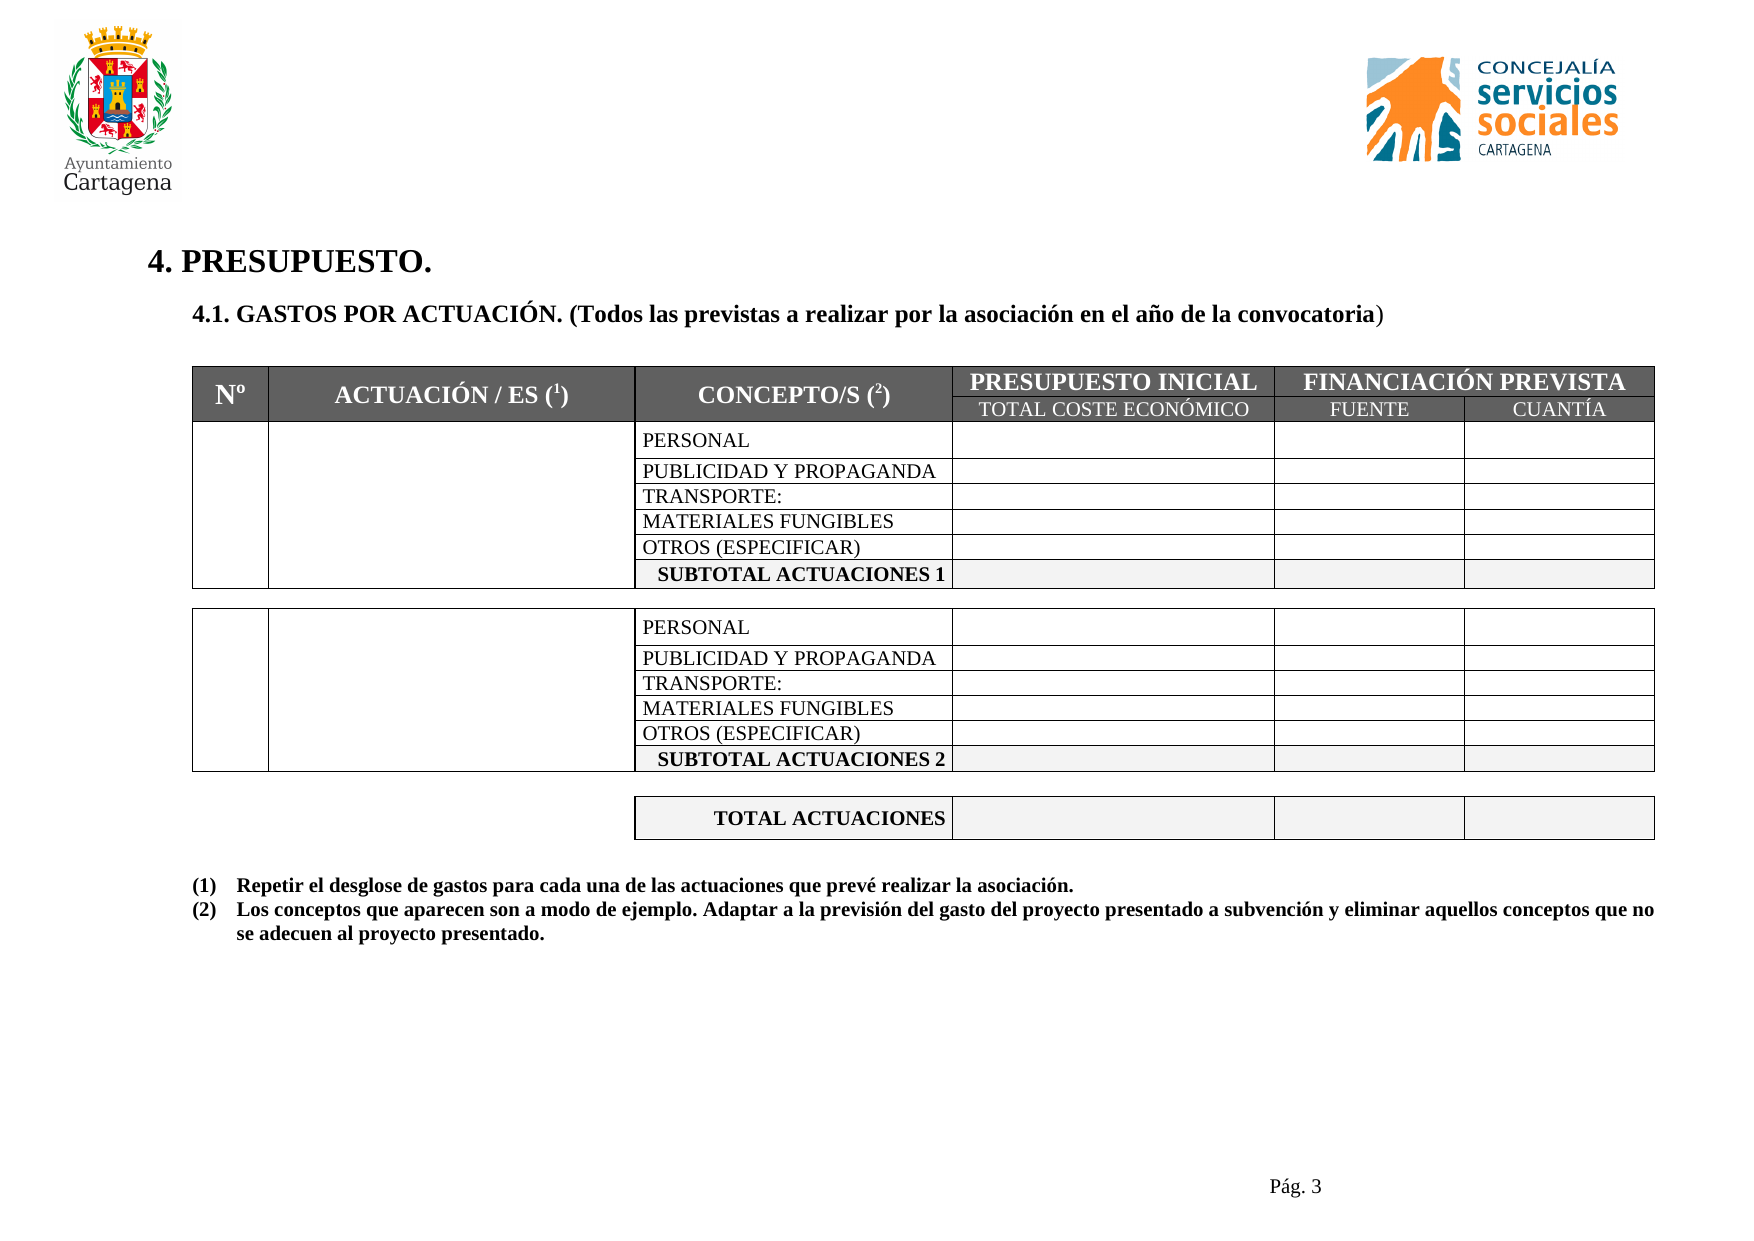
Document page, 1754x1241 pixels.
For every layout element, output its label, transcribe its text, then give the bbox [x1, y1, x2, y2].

table_header Nº [193, 367, 268, 421]
table_cell OTROS (ESPECIFICAR) [636, 721, 952, 745]
text 4.1. GASTOS POR ACTUACIÓN. (Todos las previstas a realizar por la asociación en el año de la convocatoria) [192, 299, 1668, 328]
table_cell [1465, 459, 1654, 483]
table_cell [1465, 696, 1654, 720]
table_cell [953, 671, 1274, 695]
table_cell [953, 721, 1274, 745]
table_header [1275, 609, 1464, 645]
table_cell [1465, 484, 1654, 508]
table_cell MATERIALES FUNGIBLES [636, 696, 952, 720]
table_cell PERSONAL [636, 422, 952, 458]
table_cell [953, 535, 1274, 559]
table_cell [1275, 721, 1464, 745]
table_header PRESUPUESTO INICIAL [953, 367, 1274, 396]
table_cell MATERIALES FUNGIBLES [636, 510, 952, 533]
table_cell [953, 646, 1274, 670]
table_cell TRANSPORTE: [636, 484, 952, 508]
table_cell [1275, 646, 1464, 670]
text 4. PRESUPUESTO. [148, 242, 1668, 280]
table_cell PUBLICIDAD Y PROPAGANDA [636, 459, 952, 483]
table_cell [1275, 746, 1464, 771]
table_header [269, 609, 634, 771]
table_header [1465, 797, 1654, 838]
table_cell [1275, 696, 1464, 720]
table_header PERSONAL [636, 609, 952, 645]
table_header CONCEPTO/S (2) [636, 367, 952, 421]
table_cell [953, 484, 1274, 508]
table_cell PUBLICIDAD Y PROPAGANDA [636, 646, 952, 670]
table_header [193, 609, 268, 771]
table_cell [953, 510, 1274, 533]
table_cell [1465, 721, 1654, 745]
table_cell FUENTE [1275, 397, 1464, 421]
table_cell CUANTÍA [1465, 397, 1654, 421]
table_cell [953, 422, 1274, 458]
table_cell OTROS (ESPECIFICAR) [636, 535, 952, 559]
table_cell [953, 560, 1274, 588]
table_header [1465, 609, 1654, 645]
table_cell [1465, 646, 1654, 670]
table_header [953, 797, 1274, 838]
table_cell [1465, 560, 1654, 588]
list Los conceptos que aparecen son a modo de ejemplo. Adaptar a la previsión del gasto del proyecto presentado a subvención y eliminar aquellos conceptos que no se adecuen al proyecto presentado. [192, 897, 1668, 945]
table_cell [1465, 422, 1654, 458]
table_header TOTAL ACTUACIONES [636, 797, 952, 838]
table_cell TOTAL COSTE ECONÓMICO [953, 397, 1274, 421]
table_cell [1275, 535, 1464, 559]
table_cell [193, 422, 268, 588]
table_cell [1275, 560, 1464, 588]
table_header ACTUACIÓN / ES (1) [269, 367, 634, 421]
table_cell [1275, 422, 1464, 458]
picture [53, 19, 183, 202]
table_header FINANCIACIÓN PREVISTA [1275, 367, 1654, 396]
table_cell [1465, 510, 1654, 533]
table_cell [953, 459, 1274, 483]
table_cell [1275, 671, 1464, 695]
picture [1366, 56, 1626, 162]
table_cell [1465, 671, 1654, 695]
table_cell [1275, 484, 1464, 508]
table_header [1275, 797, 1464, 838]
table_header [192, 796, 634, 838]
table_cell [269, 422, 634, 588]
table_header [953, 609, 1274, 645]
table_cell [953, 696, 1274, 720]
list Repetir el desglose de gastos para cada una de las actuaciones que prevé realizar la asociación. [192, 873, 1668, 897]
table_cell TRANSPORTE: [636, 671, 952, 695]
table_cell [1275, 459, 1464, 483]
table_cell [1275, 510, 1464, 533]
table_cell SUBTOTAL ACTUACIONES 2 [636, 746, 952, 771]
table_cell [953, 746, 1274, 771]
table_cell [1465, 746, 1654, 771]
table_cell SUBTOTAL ACTUACIONES 1 [636, 560, 952, 588]
table_cell [1465, 535, 1654, 559]
